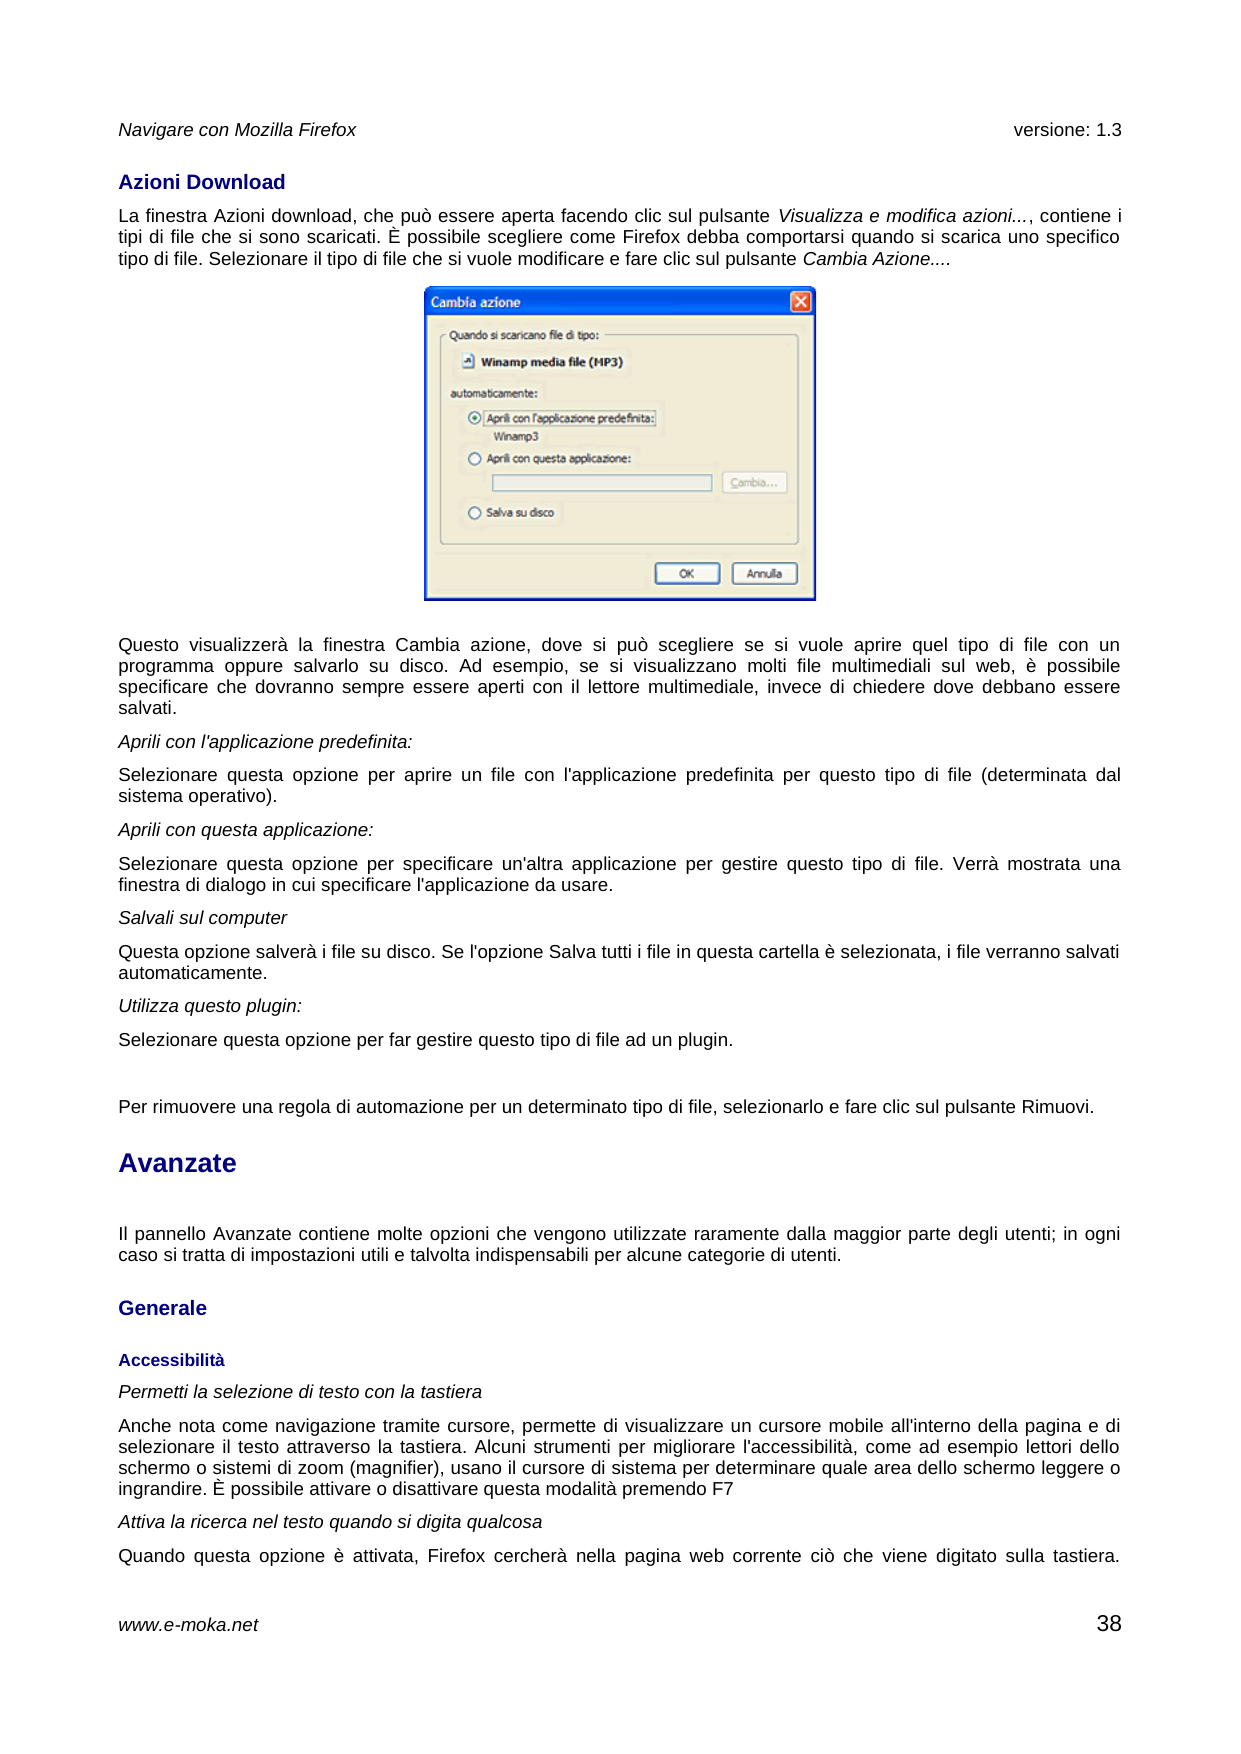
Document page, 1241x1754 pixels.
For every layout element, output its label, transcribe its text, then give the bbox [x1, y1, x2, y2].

text Questa opzione salverà i file su disco. Se l'opzione Salva tutti i file in questa cartella è selezionata, i file verranno salvati automaticamente. [118, 941, 1122, 983]
text Utilizza questo plugin: [118, 996, 1122, 1017]
text Selezionare questa opzione per far gestire questo tipo di file ad un plugin. [118, 1029, 1122, 1050]
text Attiva la ricerca nel testo quando si digita qualcosa [118, 1512, 1122, 1533]
text Per rimuovere una regola di automazione per un determinato tipo di file, selezionarlo e fare clic sul pulsante Rimuovi. [118, 1096, 1122, 1117]
text Il pannello Avanzate contiene molte opzioni che vengono utilizzate raramente dalla maggior parte degli utenti; in ogni caso si tratta di impostazioni utili e talvolta indispensabili per alcune categorie di utenti. [118, 1223, 1122, 1266]
text Permetti la selezione di testo con la tastiera [118, 1382, 1122, 1403]
subtitle Accessibilità [118, 1350, 1122, 1370]
picture [424, 286, 817, 601]
subtitle Generale [118, 1296, 1122, 1319]
text Quando questa opzione è attivata, Firefox cercherà nella pagina web corrente ciò che viene digitato sulla tastiera. [118, 1545, 1122, 1566]
text Aprili con l'applicazione predefinita: [118, 731, 1122, 752]
text Selezionare questa opzione per specificare un'altra applicazione per gestire questo tipo di file. Verrà mostrata una finestra di dialogo in cui specificare l'applicazione da usare. [118, 853, 1122, 895]
text Aprili con questa applicazione: [118, 819, 1122, 840]
subtitle Avanzate [118, 1148, 1122, 1178]
subtitle Azioni Download [118, 171, 1122, 194]
text Salvali sul computer [118, 907, 1122, 928]
text La finestra Azioni download, che può essere aperta facendo clic sul pulsante Visualizza e modifica azioni..., contiene i tipi di file che si sono scaricati. È possibile scegliere come Firefox debba comportarsi quando si scarica uno specifico tipo di file. Selezionare il tipo di file che si vuole modificare e fare clic sul pulsante Cambia Azione.... [118, 206, 1122, 269]
text Anche nota come navigazione tramite cursore, permette di visualizzare un cursore mobile all'interno della pagina e di selezionare il testo attraverso la tastiera. Alcuni strumenti per migliorare l'accessibilità, come ad esempio lettori dello schermo o sistemi di zoom (magnifier), usano il cursore di sistema per determinare quale area dello schermo leggere o ingrandire. È possibile attivare o disattivare questa modalità premendo F7 [118, 1415, 1122, 1499]
text Selezionare questa opzione per aprire un file con l'applicazione predefinita per questo tipo di file (determinata dal sistema operativo). [118, 765, 1122, 807]
text Questo visualizzerà la finestra Cambia azione, dove si può scegliere se si vuole aprire quel tipo di file con un programma oppure salvarlo su disco. Ad esempio, se si visualizzano molti file multimediali sul web, è possibile specificare che dovranno sempre essere aperti con il lettore multimediale, invece di chiedere dove debbano essere salvati. [118, 634, 1122, 719]
